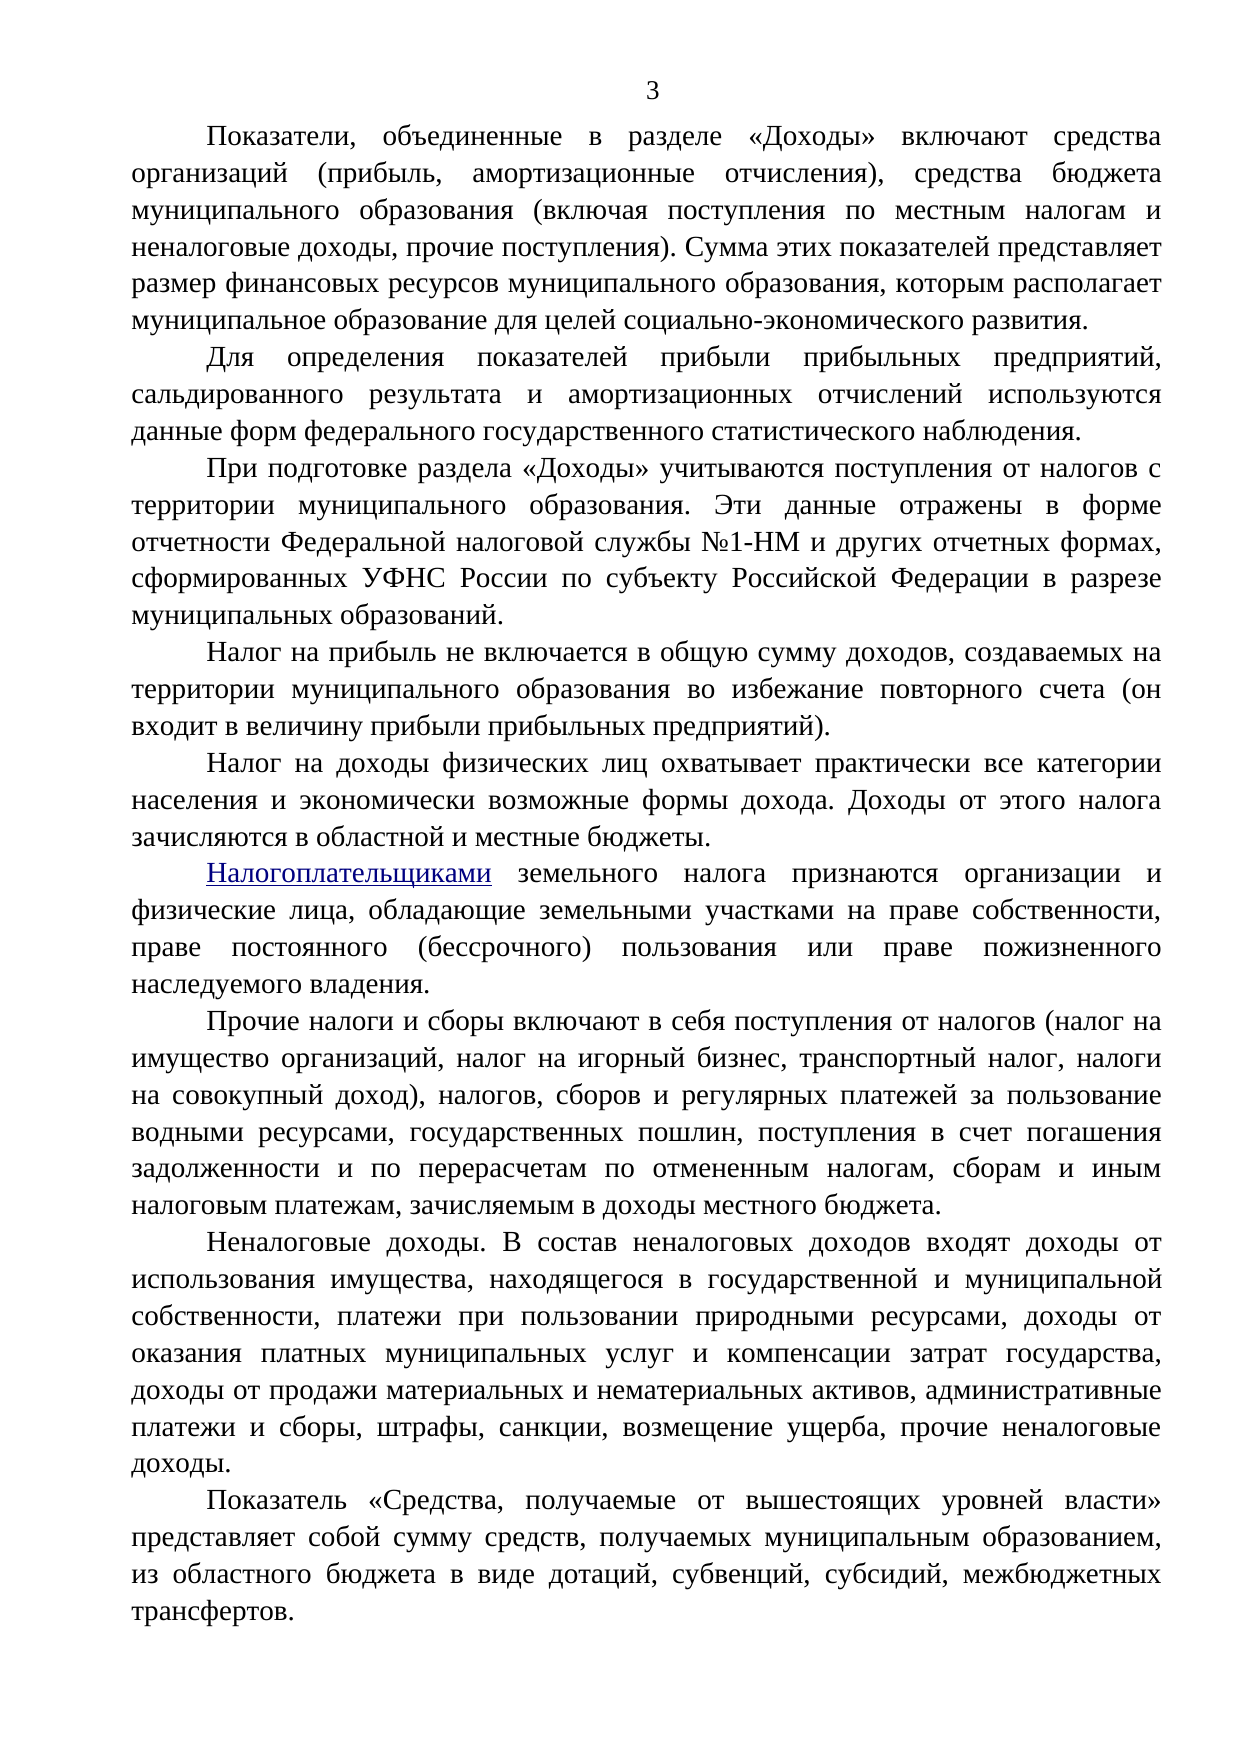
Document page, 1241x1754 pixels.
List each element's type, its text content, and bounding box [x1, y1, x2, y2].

text Для определения показателей прибыли прибыльных предприятий, сальдированного результата и амортизационных отчислений используются данные форм федерального государственного статистического наблюдения. [131, 339, 1162, 447]
text Налог на доходы физических лиц охватывает практически все категории населения и экономически возможные формы дохода. Доходы от этого налога зачисляются в областной и местные бюджеты. [131, 745, 1162, 852]
text Неналоговые доходы. В состав неналоговых доходов входят доходы от использования имущества, находящегося в государственной и муниципальной собственности, платежи при пользовании природными ресурсами, доходы от оказания платных муниципальных услуг и компенсации затрат государства, доходы от продажи материальных и нематериальных активов, административные платежи и сборы, штрафы, санкции, возмещение ущерба, прочие неналоговые доходы. [131, 1224, 1162, 1479]
text Налогоплательщиками земельного налога признаются организации и физические лица, обладающие земельными участками на праве собственности, праве постоянного (бессрочного) пользования или праве пожизненного наследуемого владения. [131, 856, 1162, 1000]
text Показатель «Средства, получаемые от вышестоящих уровней власти» представляет собой сумму средств, получаемых муниципальным образованием, из областного бюджета в виде дотаций, субвенций, субсидий, межбюджетных трансфертов. [131, 1482, 1162, 1627]
text При подготовке раздела «Доходы» учитываются поступления от налогов с территории муниципального образования. Эти данные отражены в форме отчетности Федеральной налоговой службы №1-НМ и других отчетных формах, сформированных УФНС России по субъекту Российской Федерации в разрезе муниципальных образований. [131, 450, 1162, 631]
text Показатели, объединенные в разделе «Доходы» включают средства организаций (прибыль, амортизационные отчисления), средства бюджета муниципального образования (включая поступления по местным налогам и неналоговые доходы, прочие поступления). Сумма этих показателей представляет размер финансовых ресурсов муниципального образования, которым располагает муниципальное образование для целей социально-экономического развития. [131, 118, 1162, 336]
text Прочие налоги и сборы включают в себя поступления от налогов (налог на имущество организаций, налог на игорный бизнес, транспортный налог, налоги на совокупный доход), налогов, сборов и регулярных платежей за пользование водными ресурсами, государственных пошлин, поступления в счет погашения задолженности и по перерасчетам по отмененным налогам, сборам и иным налоговым платежам, зачисляемым в доходы местного бюджета. [131, 1003, 1162, 1221]
text Налог на прибыль не включается в общую сумму доходов, создаваемых на территории муниципального образования во избежание повторного счета (он входит в величину прибыли прибыльных предприятий). [131, 634, 1162, 742]
